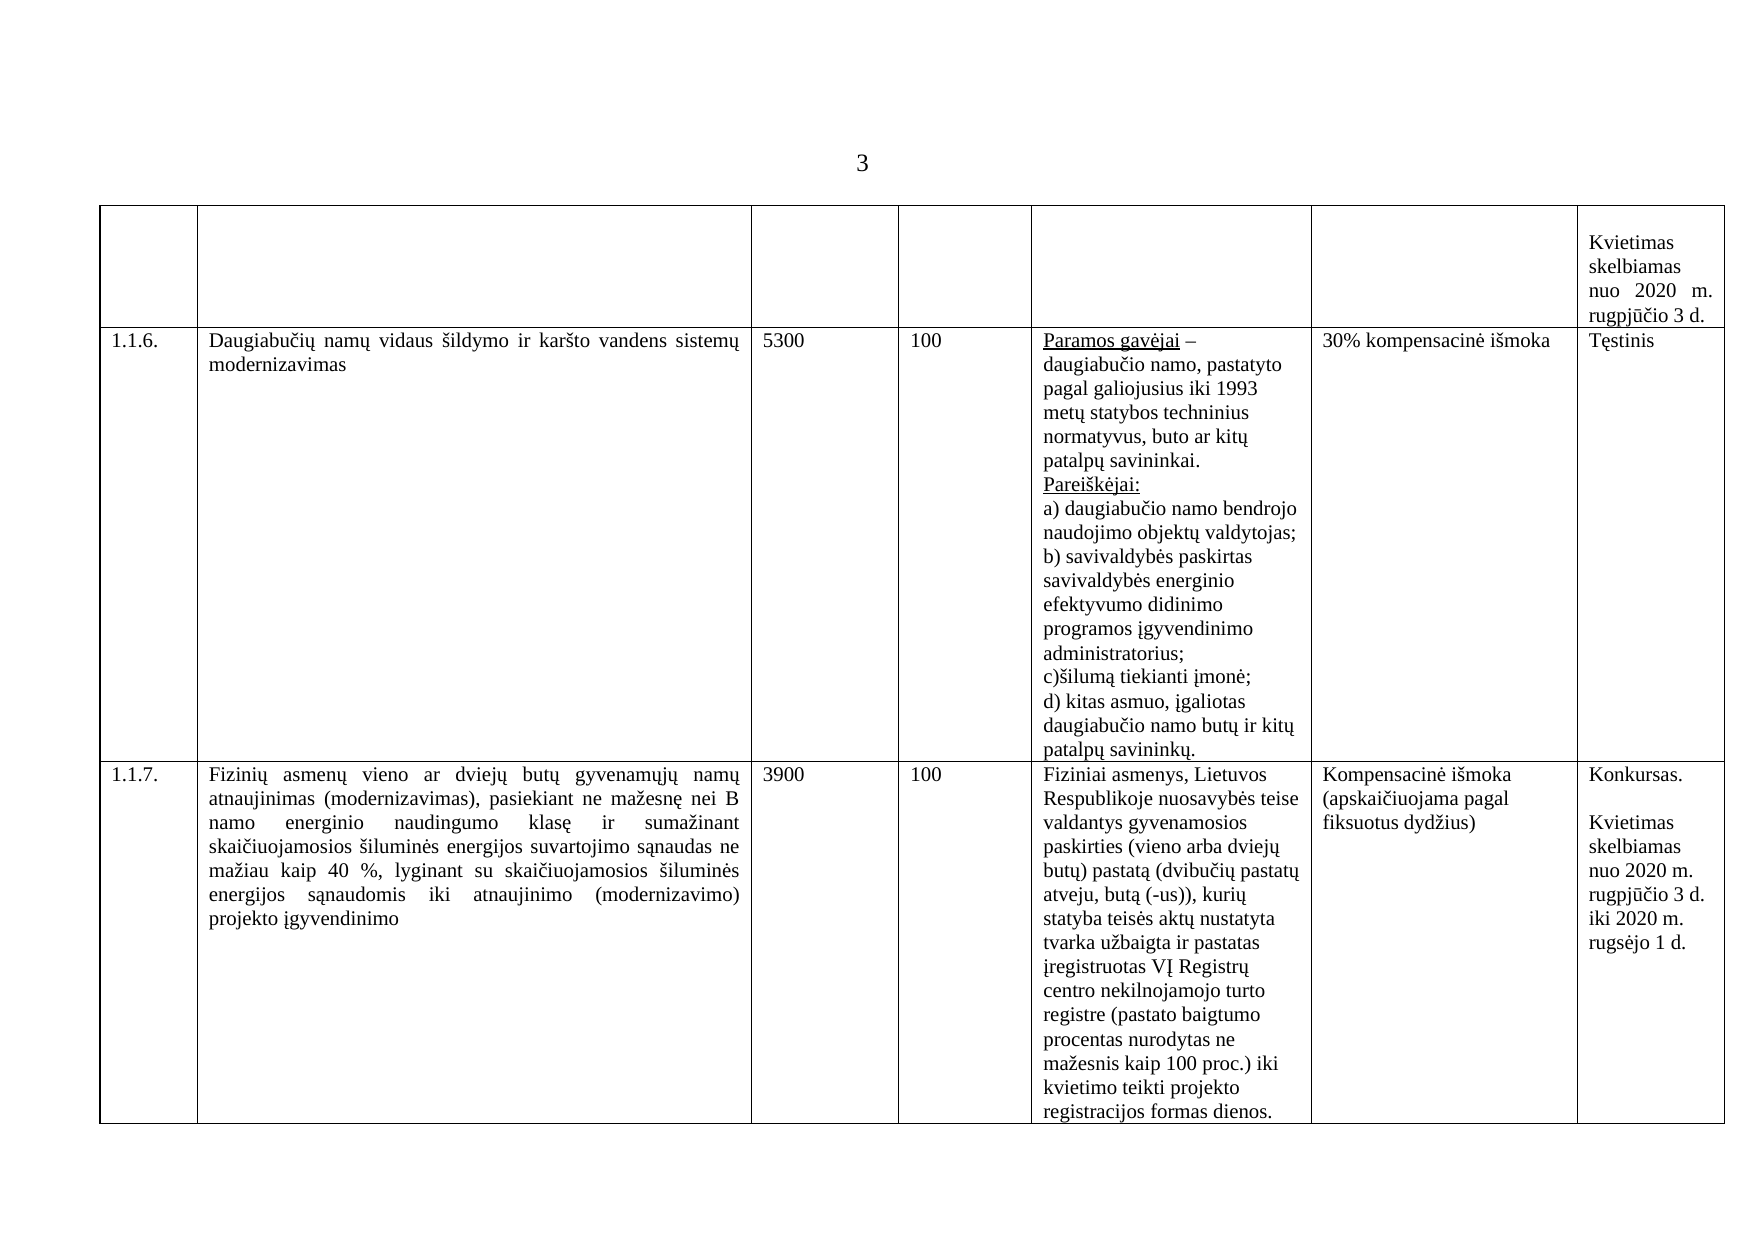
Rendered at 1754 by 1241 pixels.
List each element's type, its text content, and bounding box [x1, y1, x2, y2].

table_cell Daugiabučių namų vidaus šildymo ir karšto vandens sistemų modernizavimas [198, 328, 751, 761]
table_cell Tęstinis [1578, 328, 1724, 761]
table_cell 100 [899, 762, 1031, 1123]
table_cell Konkursas. Kvietimas skelbiamas nuo 2020 m. rugpjūčio 3 d. iki 2020 m. rugsėjo 1 d. [1578, 762, 1724, 1123]
table_cell Fiziniai asmenys, Lietuvos Respublikoje nuosavybės teise valdantys gyvenamosios paskirties (vieno arba dviejų butų) pastatą (dvibučių pastatų atveju, butą (-us)), kurių statyba teisės aktų nustatyta tvarka užbaigta ir pastatas įregistruotas VĮ Registrų centro nekilnojamojo turto registre (pastato baigtumo procentas nurodytas ne mažesnis kaip 100 proc.) iki kvietimo teikti projekto registracijos formas dienos. [1032, 762, 1311, 1123]
table_cell Paramos gavėjai – daugiabučio namo, pastatyto pagal galiojusius iki 1993 metų statybos techninius normatyvus, buto ar kitų patalpų savininkai. Pareiškėjai: a) daugiabučio namo bendrojo naudojimo objektų valdytojas; b) savivaldybės paskirtas savivaldybės energinio efektyvumo didinimo programos įgyvendinimo administratorius; c)šilumą tiekianti įmonė; d) kitas asmuo, įgaliotas daugiabučio namo butų ir kitų patalpų savininkų. [1032, 328, 1311, 761]
table_cell [198, 206, 751, 327]
table_cell Fizinių asmenų vieno ar dviejų butų gyvenamųjų namų atnaujinimas (modernizavimas), pasiekiant ne mažesnę nei B namo energinio naudingumo klasę ir sumažinant skaičiuojamosios šiluminės energijos suvartojimo sąnaudas ne mažiau kaip 40 %, lyginant su skaičiuojamosios šiluminės energijos sąnaudomis iki atnaujinimo (modernizavimo) projekto įgyvendinimo [198, 762, 751, 1123]
table_cell 1.1.7. [101, 762, 197, 1123]
table_cell [752, 206, 898, 327]
table_cell 30% kompensacinė išmoka [1312, 328, 1577, 761]
table_cell [101, 206, 197, 327]
table_cell 3900 [752, 762, 898, 1123]
table_cell 1.1.6. [101, 328, 197, 761]
table_cell 100 [899, 328, 1031, 761]
table_cell 5300 [752, 328, 898, 761]
table_cell [1032, 206, 1311, 327]
table_cell Kvietimas skelbiamas nuo 2020 m. rugpjūčio 3 d. [1578, 206, 1724, 327]
table_cell Kompensacinė išmoka (apskaičiuojama pagal fiksuotus dydžius) [1312, 762, 1577, 1123]
table_cell [899, 206, 1031, 327]
table_cell [1312, 206, 1577, 327]
